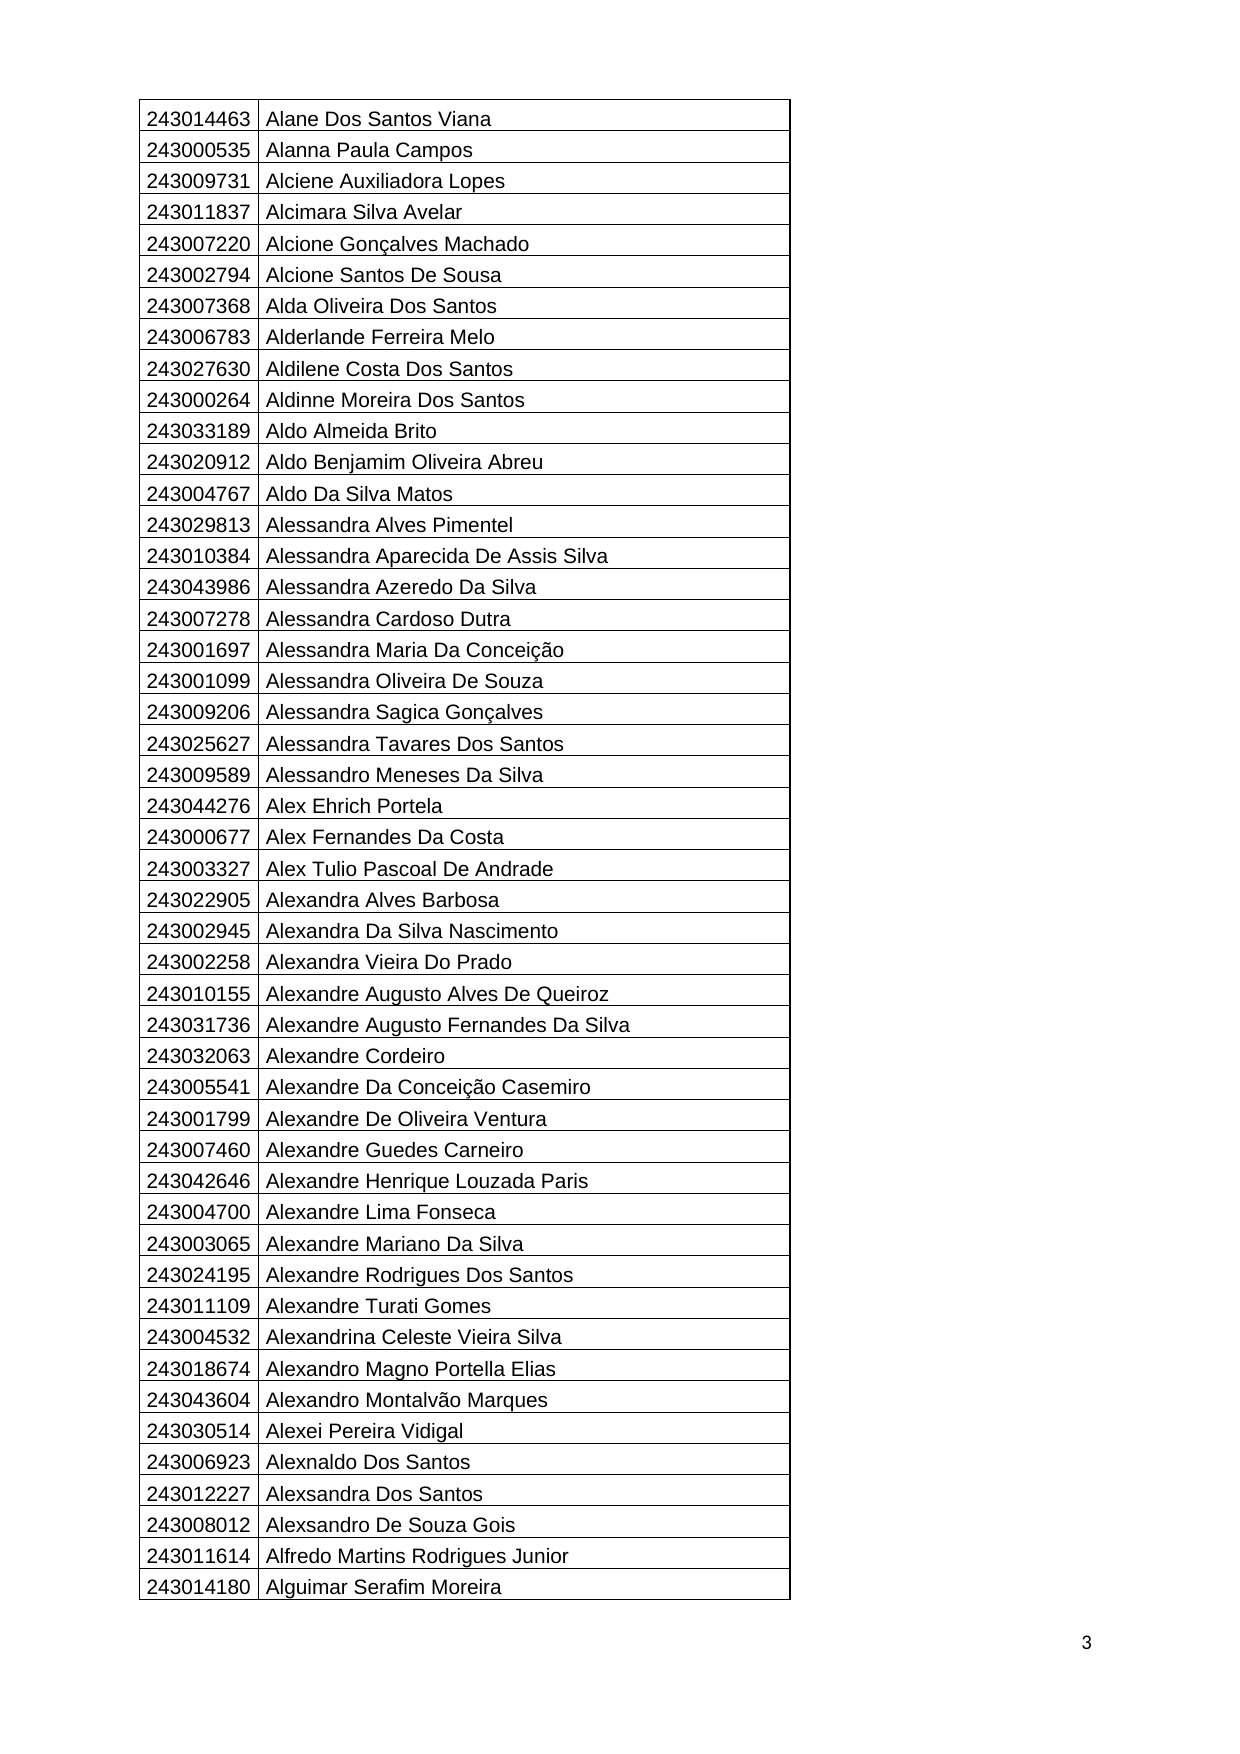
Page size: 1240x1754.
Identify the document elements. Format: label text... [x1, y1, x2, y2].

table_cell 243005541 [140, 1069, 258, 1099]
table_cell Alessandra Sagica Gonçalves [259, 694, 789, 724]
table_cell Alguimar Serafim Moreira [259, 1569, 789, 1599]
table_cell Alanna Paula Campos [259, 131, 789, 162]
table_cell Alda Oliveira Dos Santos [259, 288, 789, 318]
table_cell Alessandra Alves Pimentel [259, 506, 789, 537]
table_cell 243010384 [140, 538, 258, 568]
table_cell 243003065 [140, 1225, 258, 1255]
table_cell Alexandre Lima Fonseca [259, 1194, 789, 1224]
table_cell 243007220 [140, 225, 258, 255]
table_cell Aldo Benjamim Oliveira Abreu [259, 444, 789, 474]
table_cell 243002794 [140, 256, 258, 287]
table_cell Alessandro Meneses Da Silva [259, 756, 789, 787]
table_cell Alexandro Montalvão Marques [259, 1381, 789, 1412]
table_cell 243011614 [140, 1538, 258, 1568]
table_cell Alcimara Silva Avelar [259, 194, 789, 224]
table_cell 243029813 [140, 506, 258, 537]
table_cell 243000535 [140, 131, 258, 162]
table_cell Alessandra Maria Da Conceição [259, 631, 789, 662]
table_cell Alexandra Da Silva Nascimento [259, 913, 789, 943]
table_cell 243022905 [140, 881, 258, 912]
table_cell Alexei Pereira Vidigal [259, 1413, 789, 1443]
table_cell 243014463 [140, 100, 258, 130]
table_cell Alexandre Augusto Alves De Queiroz [259, 975, 789, 1005]
table_cell Alexandre Augusto Fernandes Da Silva [259, 1006, 789, 1037]
table_cell Aldo Da Silva Matos [259, 475, 789, 505]
table_cell 243009731 [140, 163, 258, 193]
table_cell 243043604 [140, 1381, 258, 1412]
table_cell Alex Tulio Pascoal De Andrade [259, 850, 789, 880]
table_cell Alexandre Henrique Louzada Paris [259, 1163, 789, 1193]
table_cell Alexandre De Oliveira Ventura [259, 1100, 789, 1130]
table_cell 243008012 [140, 1506, 258, 1537]
table_cell 243000677 [140, 819, 258, 849]
table_cell 243006923 [140, 1444, 258, 1474]
table_cell 243010155 [140, 975, 258, 1005]
table_cell 243000264 [140, 381, 258, 412]
table_cell 243020912 [140, 444, 258, 474]
table_cell Alexandra Vieira Do Prado [259, 944, 789, 974]
table_cell 243002945 [140, 913, 258, 943]
table_cell Alessandra Oliveira De Souza [259, 663, 789, 693]
table_cell 243001099 [140, 663, 258, 693]
table_cell Alexandre Mariano Da Silva [259, 1225, 789, 1255]
table_cell Alderlande Ferreira Melo [259, 319, 789, 349]
table_cell Alexnaldo Dos Santos [259, 1444, 789, 1474]
table_cell 243014180 [140, 1569, 258, 1599]
table_cell 243032063 [140, 1038, 258, 1068]
table_cell Aldo Almeida Brito [259, 413, 789, 443]
table_cell 243009206 [140, 694, 258, 724]
table_cell 243011837 [140, 194, 258, 224]
table_cell 243043986 [140, 569, 258, 599]
table_cell Alexandra Alves Barbosa [259, 881, 789, 912]
table_cell 243011109 [140, 1288, 258, 1318]
table_cell 243001799 [140, 1100, 258, 1130]
table_cell Alexandre Rodrigues Dos Santos [259, 1256, 789, 1287]
table_cell Alcione Gonçalves Machado [259, 225, 789, 255]
table_cell 243025627 [140, 725, 258, 755]
table_cell Alexandre Cordeiro [259, 1038, 789, 1068]
table_cell Alexandro Magno Portella Elias [259, 1350, 789, 1380]
table_cell 243009589 [140, 756, 258, 787]
table_cell Alessandra Azeredo Da Silva [259, 569, 789, 599]
table_cell 243002258 [140, 944, 258, 974]
table_cell 243018674 [140, 1350, 258, 1380]
table_cell Alessandra Aparecida De Assis Silva [259, 538, 789, 568]
table_cell Alfredo Martins Rodrigues Junior [259, 1538, 789, 1568]
table_cell 243007368 [140, 288, 258, 318]
table_cell 243007278 [140, 600, 258, 630]
table_cell 243004700 [140, 1194, 258, 1224]
table_cell Alexandrina Celeste Vieira Silva [259, 1319, 789, 1349]
table_cell Aldinne Moreira Dos Santos [259, 381, 789, 412]
table_cell Alane Dos Santos Viana [259, 100, 789, 130]
table_cell 243003327 [140, 850, 258, 880]
table_cell 243044276 [140, 788, 258, 818]
table_cell Alex Fernandes Da Costa [259, 819, 789, 849]
table_cell Alessandra Tavares Dos Santos [259, 725, 789, 755]
table_cell 243004767 [140, 475, 258, 505]
table_cell 243007460 [140, 1131, 258, 1162]
table_cell Alexsandro De Souza Gois [259, 1506, 789, 1537]
table_cell 243024195 [140, 1256, 258, 1287]
table_cell Aldilene Costa Dos Santos [259, 350, 789, 380]
table_cell Alexandre Turati Gomes [259, 1288, 789, 1318]
table_cell Alexandre Guedes Carneiro [259, 1131, 789, 1162]
table_cell 243001697 [140, 631, 258, 662]
table_cell 243012227 [140, 1475, 258, 1505]
table_cell Alexandre Da Conceição Casemiro [259, 1069, 789, 1099]
table_cell Alcione Santos De Sousa [259, 256, 789, 287]
table_cell 243042646 [140, 1163, 258, 1193]
table_cell 243006783 [140, 319, 258, 349]
table_cell 243033189 [140, 413, 258, 443]
table_cell Alexsandra Dos Santos [259, 1475, 789, 1505]
table_cell 243027630 [140, 350, 258, 380]
table_cell 243031736 [140, 1006, 258, 1037]
table_cell 243030514 [140, 1413, 258, 1443]
table_cell Alex Ehrich Portela [259, 788, 789, 818]
table_cell Alessandra Cardoso Dutra [259, 600, 789, 630]
table_cell 243004532 [140, 1319, 258, 1349]
table_cell Alciene Auxiliadora Lopes [259, 163, 789, 193]
